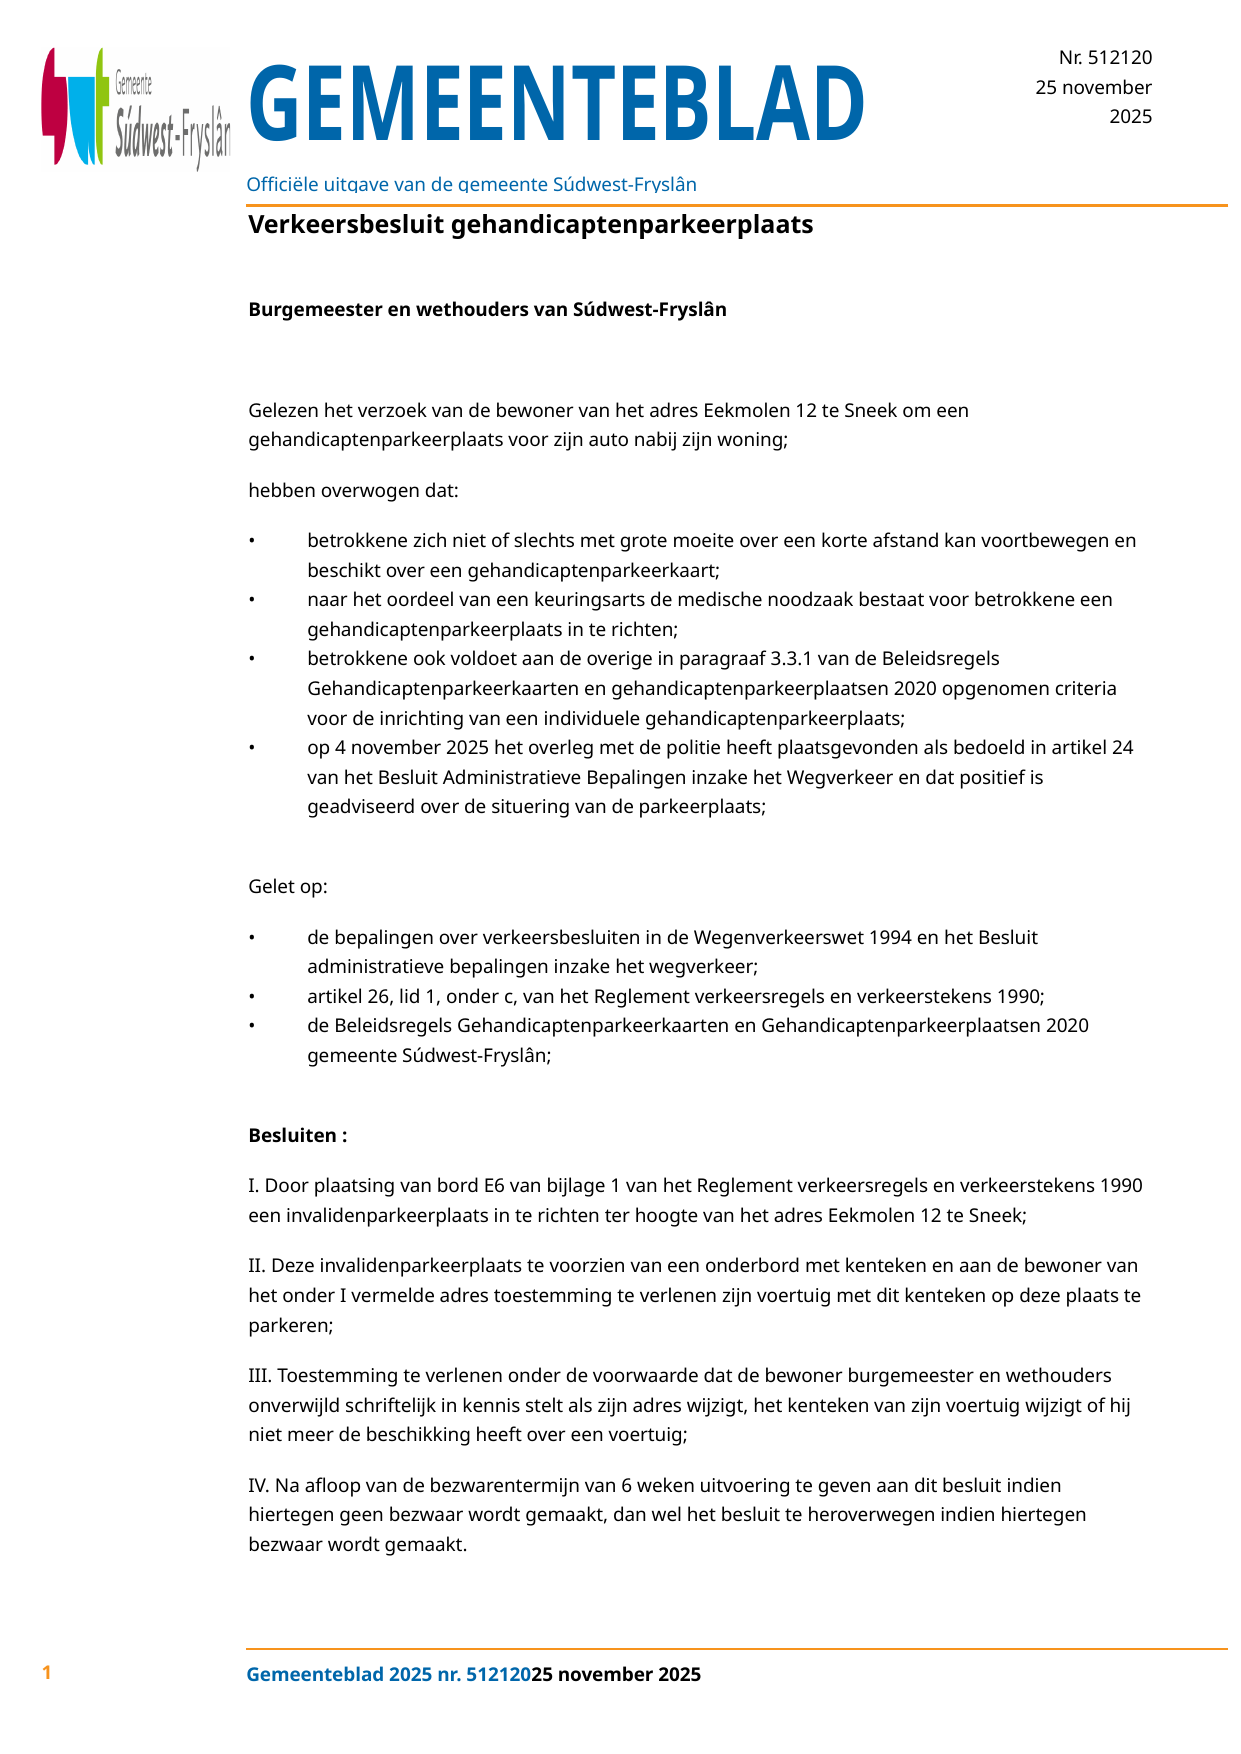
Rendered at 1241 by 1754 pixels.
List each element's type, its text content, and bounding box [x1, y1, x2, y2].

list artikel 26, lid 1, onder c, van het Reglement verkeersregels en verkeerstekens 1990; [248, 983, 1152, 1009]
picture [41, 47, 231, 172]
text Verkeersbesluit gehandicaptenparkeerplaats [248, 207, 1152, 241]
text Burgemeester en wethouders van Súdwest-Fryslân [248, 296, 1152, 322]
text IV. Na afloop van de bezwarentermijn van 6 weken uitvoering te geven aan dit besluit indien hiertegen geen bezwaar wordt gemaakt, dan wel het besluit te heroverwegen indien hiertegen bezwaar wordt gemaakt. [248, 1472, 1152, 1557]
list op 4 november 2025 het overleg met de politie heeft plaatsgevonden als bedoeld in artikel 24 van het Besluit Administratieve Bepalingen inzake het Wegverkeer en dat positief is geadviseerd over de situering van de parkeerplaats; [248, 734, 1152, 819]
text hebben overwogen dat: [248, 477, 1152, 503]
list betrokkene zich niet of slechts met grote moeite over een korte afstand kan voortbewegen en beschikt over een gehandicaptenparkeerkaart; [248, 527, 1152, 583]
text II. Deze invalidenparkeerplaats te voorzien van een onderbord met kenteken en aan de bewoner van het onder I vermelde adres toestemming te verlenen zijn voertuig met dit kenteken op deze plaats te parkeren; [248, 1253, 1152, 1338]
list de bepalingen over verkeersbesluiten in de Wegenverkeerswet 1994 en het Besluit administratieve bepalingen inzake het wegverkeer; [248, 924, 1152, 979]
text Gelet op: [248, 873, 1152, 899]
list de Beleidsregels Gehandicaptenparkeerkaarten en Gehandicaptenparkeerplaatsen 2020 gemeente Súdwest-Fryslân; [248, 1013, 1152, 1068]
text I. Door plaatsing van bord E6 van bijlage 1 van het Reglement verkeersregels en verkeerstekens 1990 een invalidenparkeerplaats in te richten ter hoogte van het adres Eekmolen 12 te Sneek; [248, 1173, 1152, 1228]
list naar het oordeel van een keuringsarts de medische noodzaak bestaat voor betrokkene een gehandicaptenparkeerplaats in te richten; [248, 586, 1152, 642]
text Besluiten : [248, 1122, 1152, 1148]
text III. Toestemming te verlenen onder de voorwaarde dat de bewoner burgemeester en wethouders onverwijld schriftelijk in kennis stelt als zijn adres wijzigt, het kenteken van zijn voertuig wijzigt of hij niet meer de beschikking heeft over een voertuig; [248, 1362, 1152, 1447]
text Gelezen het verzoek van de bewoner van het adres Eekmolen 12 te Sneek om een gehandicaptenparkeerplaats voor zijn auto nabij zijn woning; [248, 397, 1152, 452]
list betrokkene ook voldoet aan de overige in paragraaf 3.3.1 van de Beleidsregels Gehandicaptenparkeerkaarten en gehandicaptenparkeerplaatsen 2020 opgenomen criteria voor de inrichting van een individuele gehandicaptenparkeerplaats; [248, 646, 1152, 731]
